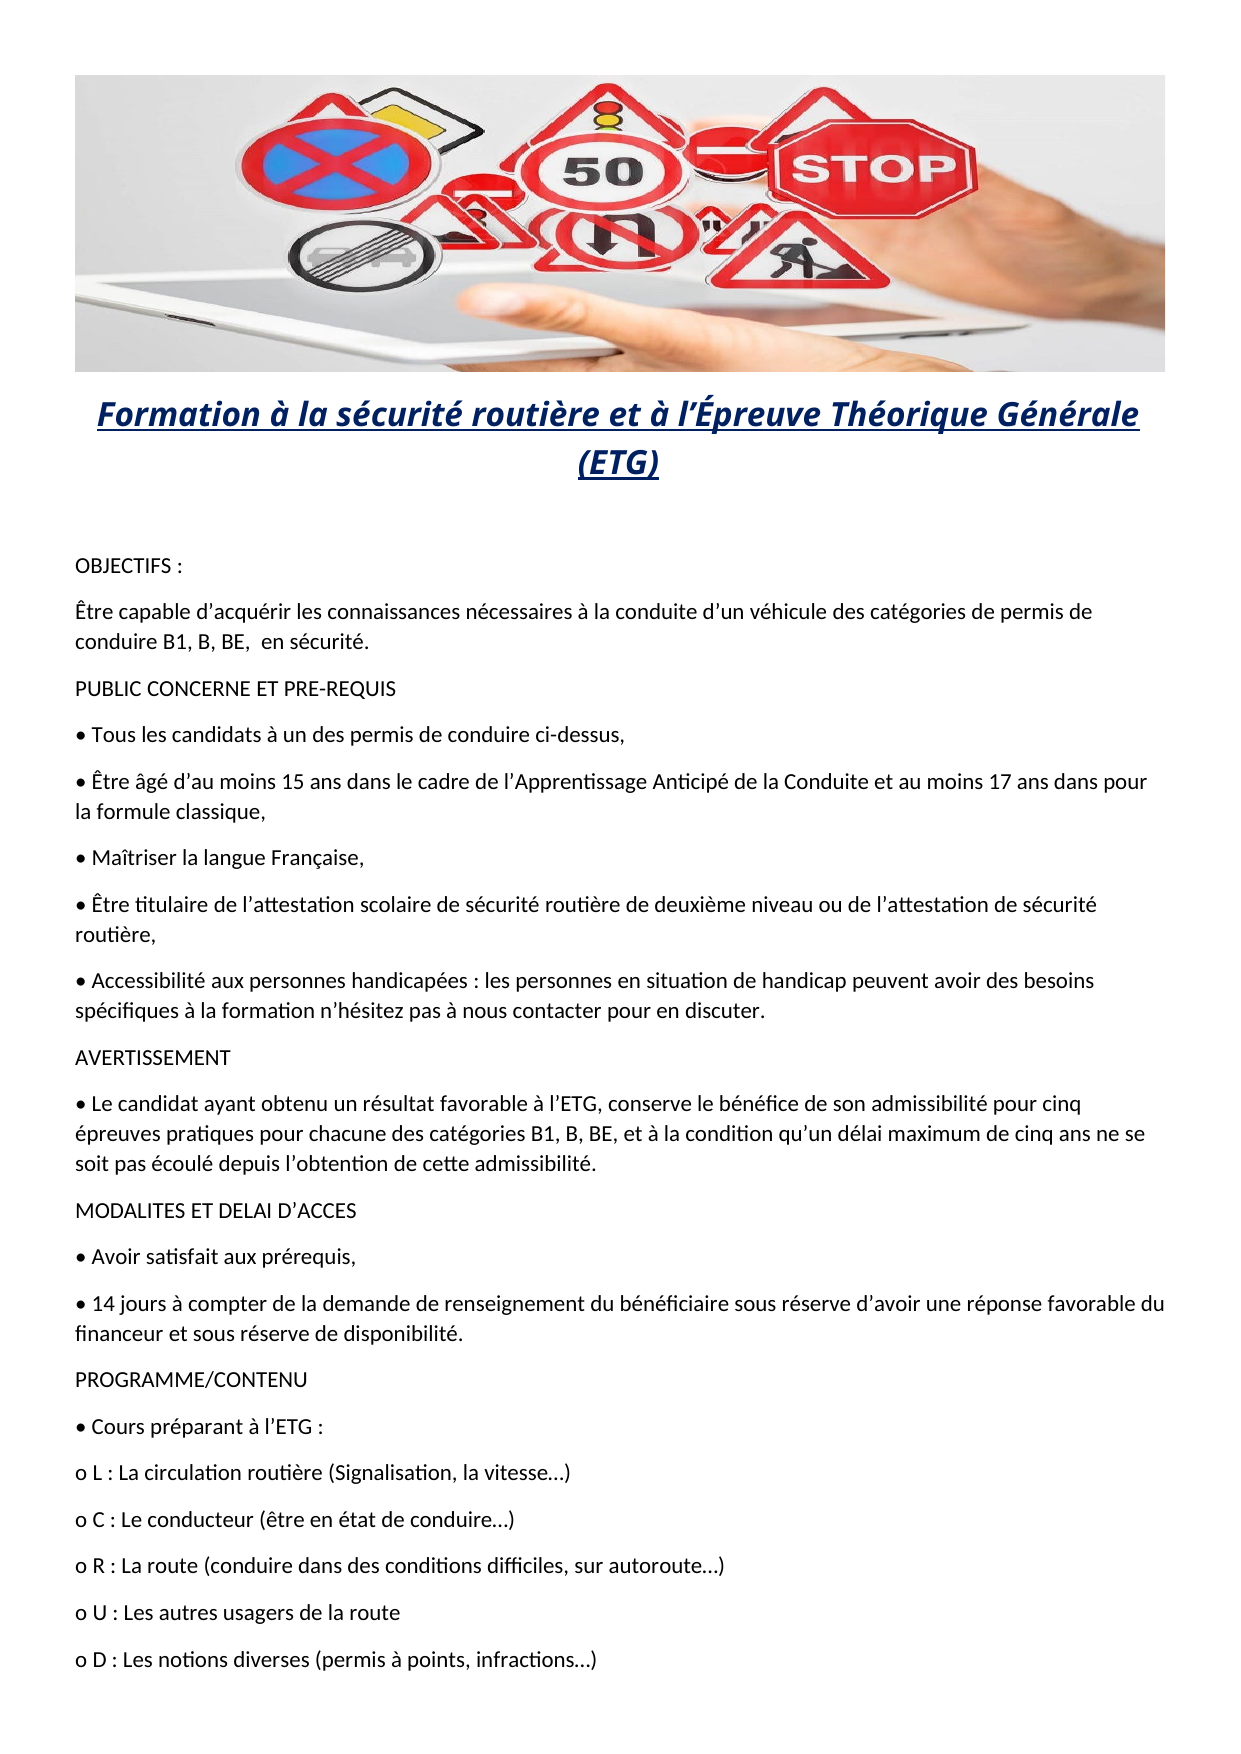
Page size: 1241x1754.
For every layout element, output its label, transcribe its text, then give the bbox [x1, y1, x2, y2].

text PUBLIC CONCERNE ET PRE-REQUIS [75, 674, 1165, 702]
text AVERTISSEMENT [75, 1043, 1165, 1071]
text • Être âgé d’au moins 15 ans dans le cadre de l’Apprentissage Anticipé de la Conduite et au moins 17 ans dans pour la formule classique, [75, 767, 1165, 825]
text PROGRAMME/CONTENU [75, 1365, 1165, 1393]
text o L : La circulation routière (Signalisation, la vitesse…) [75, 1458, 1165, 1486]
text • Le candidat ayant obtenu un résultat favorable à l’ETG, conserve le bénéfice de son admissibilité pour cinq épreuves pratiques pour chacune des catégories B1, B, BE, et à la condition qu’un délai maximum de cinq ans ne se soit pas écoulé depuis l’obtention de cette admissibilité. [75, 1089, 1165, 1177]
text MODALITES ET DELAI D’ACCES [75, 1196, 1165, 1224]
text • Cours préparant à l’ETG : [75, 1412, 1165, 1440]
text • Maîtriser la langue Française, [75, 843, 1165, 871]
text • Accessibilité aux personnes handicapées : les personnes en situation de handicap peuvent avoir des besoins spécifiques à la formation n’hésitez pas à nous contacter pour en discuter. [75, 966, 1165, 1024]
text o D : Les notions diverses (permis à points, infractions…) [75, 1645, 1165, 1673]
text o C : Le conducteur (être en état de conduire…) [75, 1505, 1165, 1533]
text Être capable d’acquérir les connaissances nécessaires à la conduite d’un véhicule des catégories de permis de conduire B1, B, BE, en sécurité. [75, 597, 1165, 655]
text • Avoir satisfait aux prérequis, [75, 1242, 1165, 1270]
text Formation à la sécurité routière et à l’Épreuve Théorique Générale (ETG) [75, 390, 1165, 484]
text • 14 jours à compter de la demande de renseignement du bénéficiaire sous réserve d’avoir une réponse favorable du financeur et sous réserve de disponibilité. [75, 1289, 1165, 1347]
text o R : La route (conduire dans des conditions difficiles, sur autoroute…) [75, 1552, 1165, 1579]
text • Être titulaire de l’attestation scolaire de sécurité routière de deuxième niveau ou de l’attestation de sécurité routière, [75, 890, 1165, 948]
text • Tous les candidats à un des permis de conduire ci-dessus, [75, 720, 1165, 748]
text o U : Les autres usagers de la route [75, 1598, 1165, 1626]
text OBJECTIFS : [75, 551, 1165, 579]
